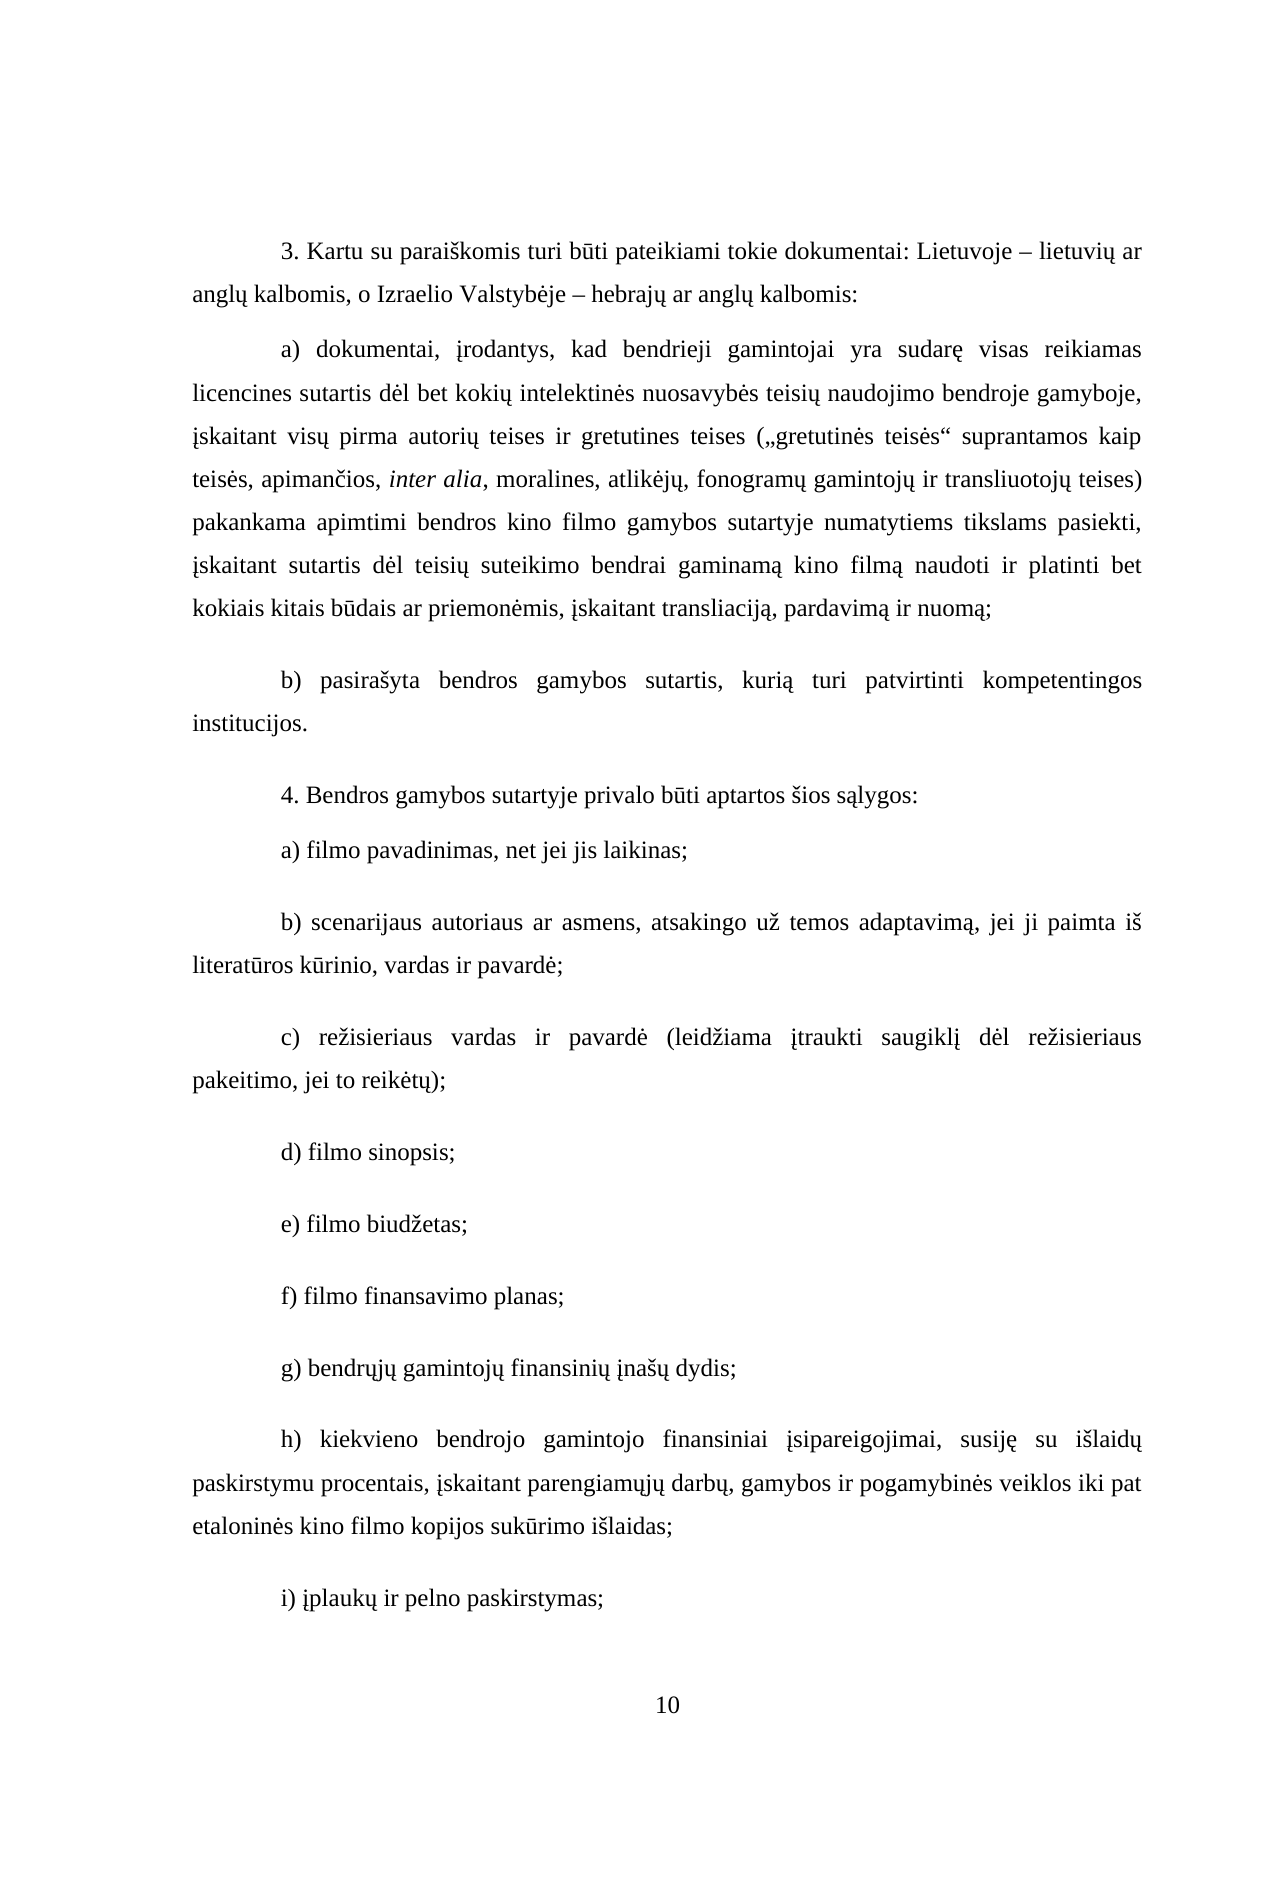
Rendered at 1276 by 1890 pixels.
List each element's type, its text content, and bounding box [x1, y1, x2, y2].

text 3. Kartu su paraiškomis turi būti pateikiami tokie dokumentai: Lietuvoje – lietuvių ar anglų kalbomis, o Izraelio Valstybėje – hebrajų ar anglų kalbomis: [192, 236, 1143, 308]
text h) kiekvieno bendrojo gamintojo finansiniai įsipareigojimai, susiję su išlaidų paskirstymu procentais, įskaitant parengiamųjų darbų, gamybos ir pogamybinės veiklos iki pat etaloninės kino filmo kopijos sukūrimo išlaidas; [192, 1424, 1143, 1539]
text 4. Bendros gamybos sutartyje privalo būti aptartos šios sąlygos: [192, 780, 1143, 809]
text c) režisieriaus vardas ir pavardė (leidžiama įtraukti saugiklį dėl režisieriaus pakeitimo, jei to reikėtų); [192, 1022, 1143, 1094]
text a) dokumentai, įrodantys, kad bendrieji gamintojai yra sudarę visas reikiamas licencines sutartis dėl bet kokių intelektinės nuosavybės teisių naudojimo bendroje gamyboje, įskaitant visų pirma autorių teises ir gretutines teises („gretutinės teisės“ suprantamos kaip teisės, apimančios, inter alia, moralines, atlikėjų, fonogramų gamintojų ir transliuotojų teises) pakankama apimtimi bendros kino filmo gamybos sutartyje numatytiems tikslams pasiekti, įskaitant sutartis dėl teisių suteikimo bendrai gaminamą kino filmą naudoti ir platinti bet kokiais kitais būdais ar priemonėmis, įskaitant transliaciją, pardavimą ir nuomą; [192, 334, 1143, 622]
text i) įplaukų ir pelno paskirstymas; [192, 1583, 1143, 1611]
text b) pasirašyta bendros gamybos sutartis, kurią turi patvirtinti kompetentingos institucijos. [192, 665, 1143, 737]
text e) filmo biudžetas; [192, 1209, 1143, 1238]
text d) filmo sinopsis; [192, 1137, 1143, 1166]
text f) filmo finansavimo planas; [192, 1281, 1143, 1309]
text b) scenarijaus autoriaus ar asmens, atsakingo už temos adaptavimą, jei ji paimta iš literatūros kūrinio, vardas ir pavardė; [192, 907, 1143, 979]
text a) filmo pavadinimas, net jei jis laikinas; [192, 835, 1143, 864]
text g) bendrųjų gamintojų finansinių įnašų dydis; [192, 1353, 1143, 1381]
